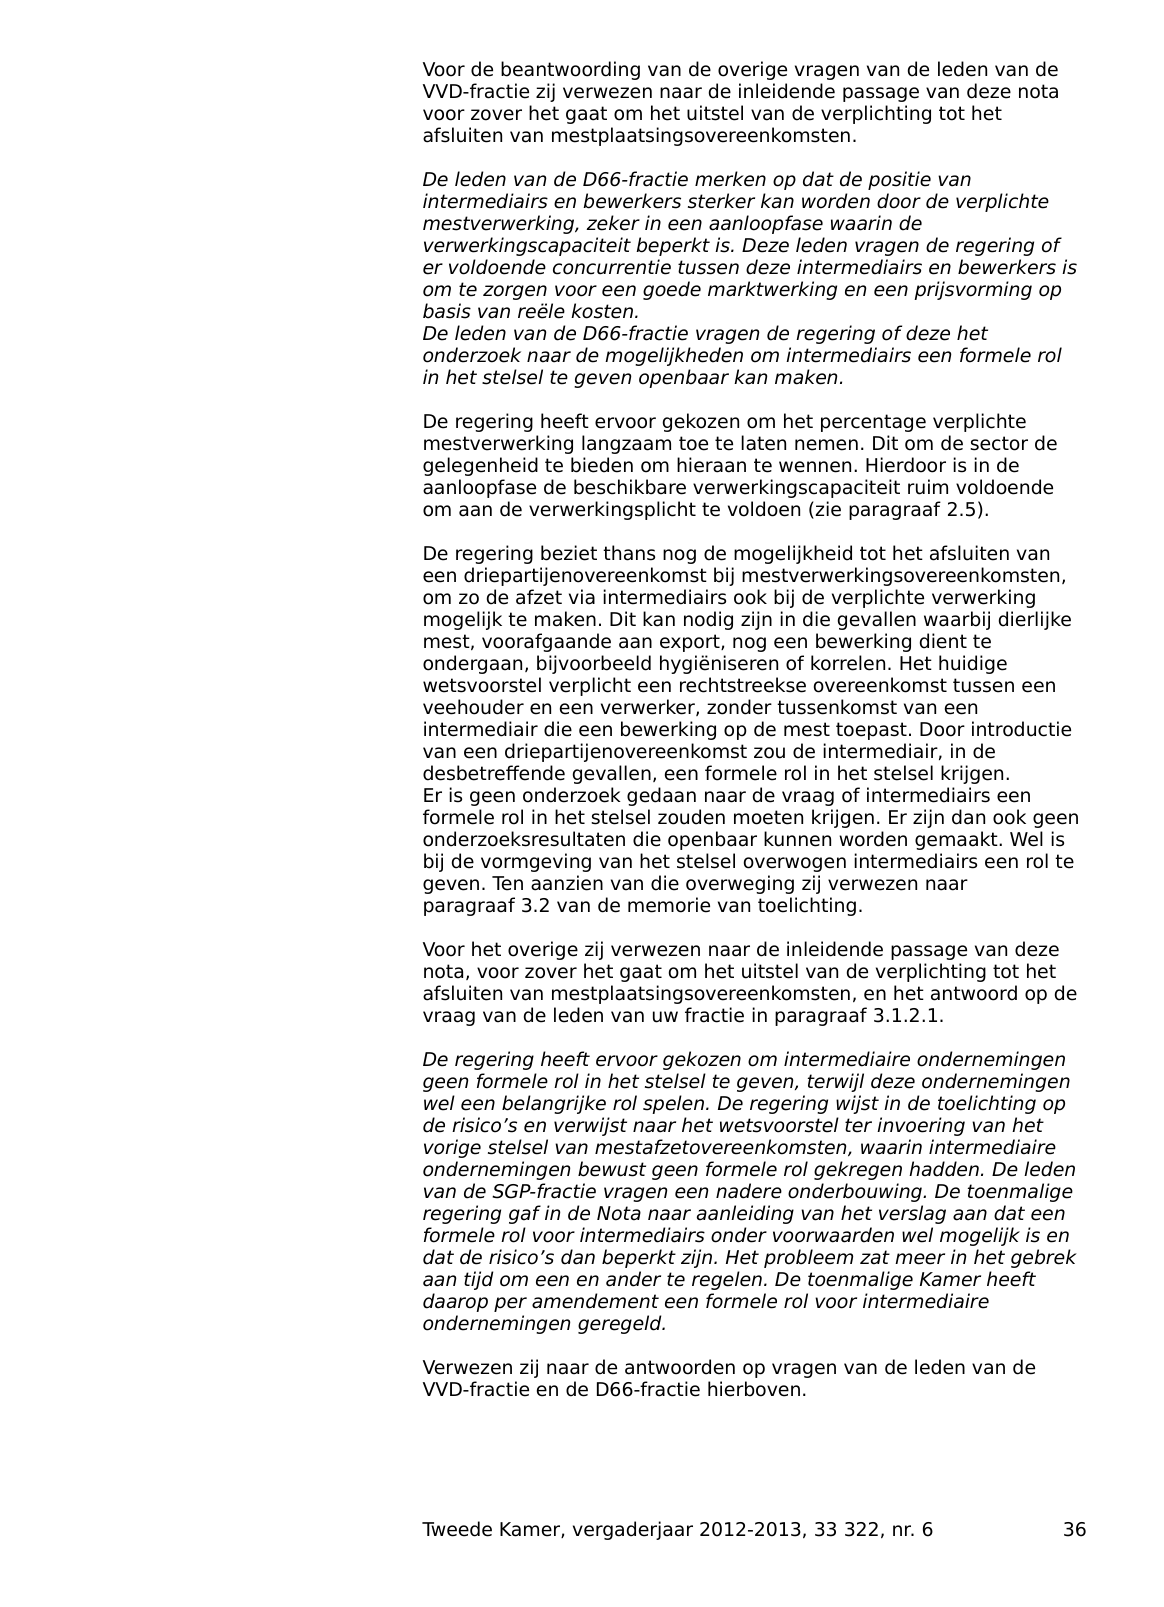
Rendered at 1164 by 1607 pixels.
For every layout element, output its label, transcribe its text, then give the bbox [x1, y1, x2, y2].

text De regering heeft ervoor gekozen om intermediaire ondernemingen geen formele rol in het stelsel te geven, terwijl deze ondernemingen wel een belangrijke rol spelen. De regering wijst in de toelichting op de risico’s en verwijst naar het wetsvoorstel ter invoering van het vorige stelsel van mestafzetovereenkomsten, waarin intermediaire ondernemingen bewust geen formele rol gekregen hadden. De leden van de SGP-fractie vragen een nadere onderbouwing. De toenmalige regering gaf in de Nota naar aanleiding van het verslag aan dat een formele rol voor intermediairs onder voorwaarden wel mogelijk is en dat de risico’s dan beperkt zijn. Het probleem zat meer in het gebrek aan tijd om een en ander te regelen. De toenmalige Kamer heeft daarop per amendement een formele rol voor intermediaire ondernemingen geregeld. [422, 1049, 1087, 1335]
text De regering heeft ervoor gekozen om het percentage verplichte mestverwerking langzaam toe te laten nemen. Dit om de sector de gelegenheid te bieden om hieraan te wennen. Hierdoor is in de aanloopfase de beschikbare verwerkingscapaciteit ruim voldoende om aan de verwerkingsplicht te voldoen (zie paragraaf 2.5). [422, 411, 1087, 521]
text De leden van de D66-fractie vragen de regering of deze het onderzoek naar de mogelijkheden om intermediairs een formele rol in het stelsel te geven openbaar kan maken. [422, 323, 1087, 389]
text Verwezen zij naar de antwoorden op vragen van de leden van de VVD-fractie en de D66-fractie hierboven. [422, 1357, 1087, 1401]
text De leden van de D66-fractie merken op dat de positie van intermediairs en bewerkers sterker kan worden door de verplichte mestverwerking, zeker in een aanloopfase waarin de verwerkingscapaciteit beperkt is. Deze leden vragen de regering of er voldoende concurrentie tussen deze intermediairs en bewerkers is om te zorgen voor een goede marktwerking en een prijsvorming op basis van reële kosten. [422, 169, 1087, 323]
text Voor het overige zij verwezen naar de inleidende passage van deze nota, voor zover het gaat om het uitstel van de verplichting tot het afsluiten van mestplaatsingsovereenkomsten, en het antwoord op de vraag van de leden van uw fractie in paragraaf 3.1.2.1. [422, 939, 1087, 1027]
text Er is geen onderzoek gedaan naar de vraag of intermediairs een formele rol in het stelsel zouden moeten krijgen. Er zijn dan ook geen onderzoeksresultaten die openbaar kunnen worden gemaakt. Wel is bij de vormgeving van het stelsel overwogen intermediairs een rol te geven. Ten aanzien van die overweging zij verwezen naar paragraaf 3.2 van de memorie van toelichting. [422, 785, 1087, 917]
text Voor de beantwoording van de overige vragen van de leden van de VVD-fractie zij verwezen naar de inleidende passage van deze nota voor zover het gaat om het uitstel van de verplichting tot het afsluiten van mestplaatsingsovereenkomsten. [422, 59, 1087, 147]
text De regering beziet thans nog de mogelijkheid tot het afsluiten van een driepartijenovereenkomst bij mestverwerkingsovereenkomsten, om zo de afzet via intermediairs ook bij de verplichte verwerking mogelijk te maken. Dit kan nodig zijn in die gevallen waarbij dierlijke mest, voorafgaande aan export, nog een bewerking dient te ondergaan, bijvoorbeeld hygiëniseren of korrelen. Het huidige wetsvoorstel verplicht een rechtstreekse overeenkomst tussen een veehouder en een verwerker, zonder tussenkomst van een intermediair die een bewerking op de mest toepast. Door introductie van een driepartijenovereenkomst zou de intermediair, in de desbetreffende gevallen, een formele rol in het stelsel krijgen. [422, 543, 1087, 785]
